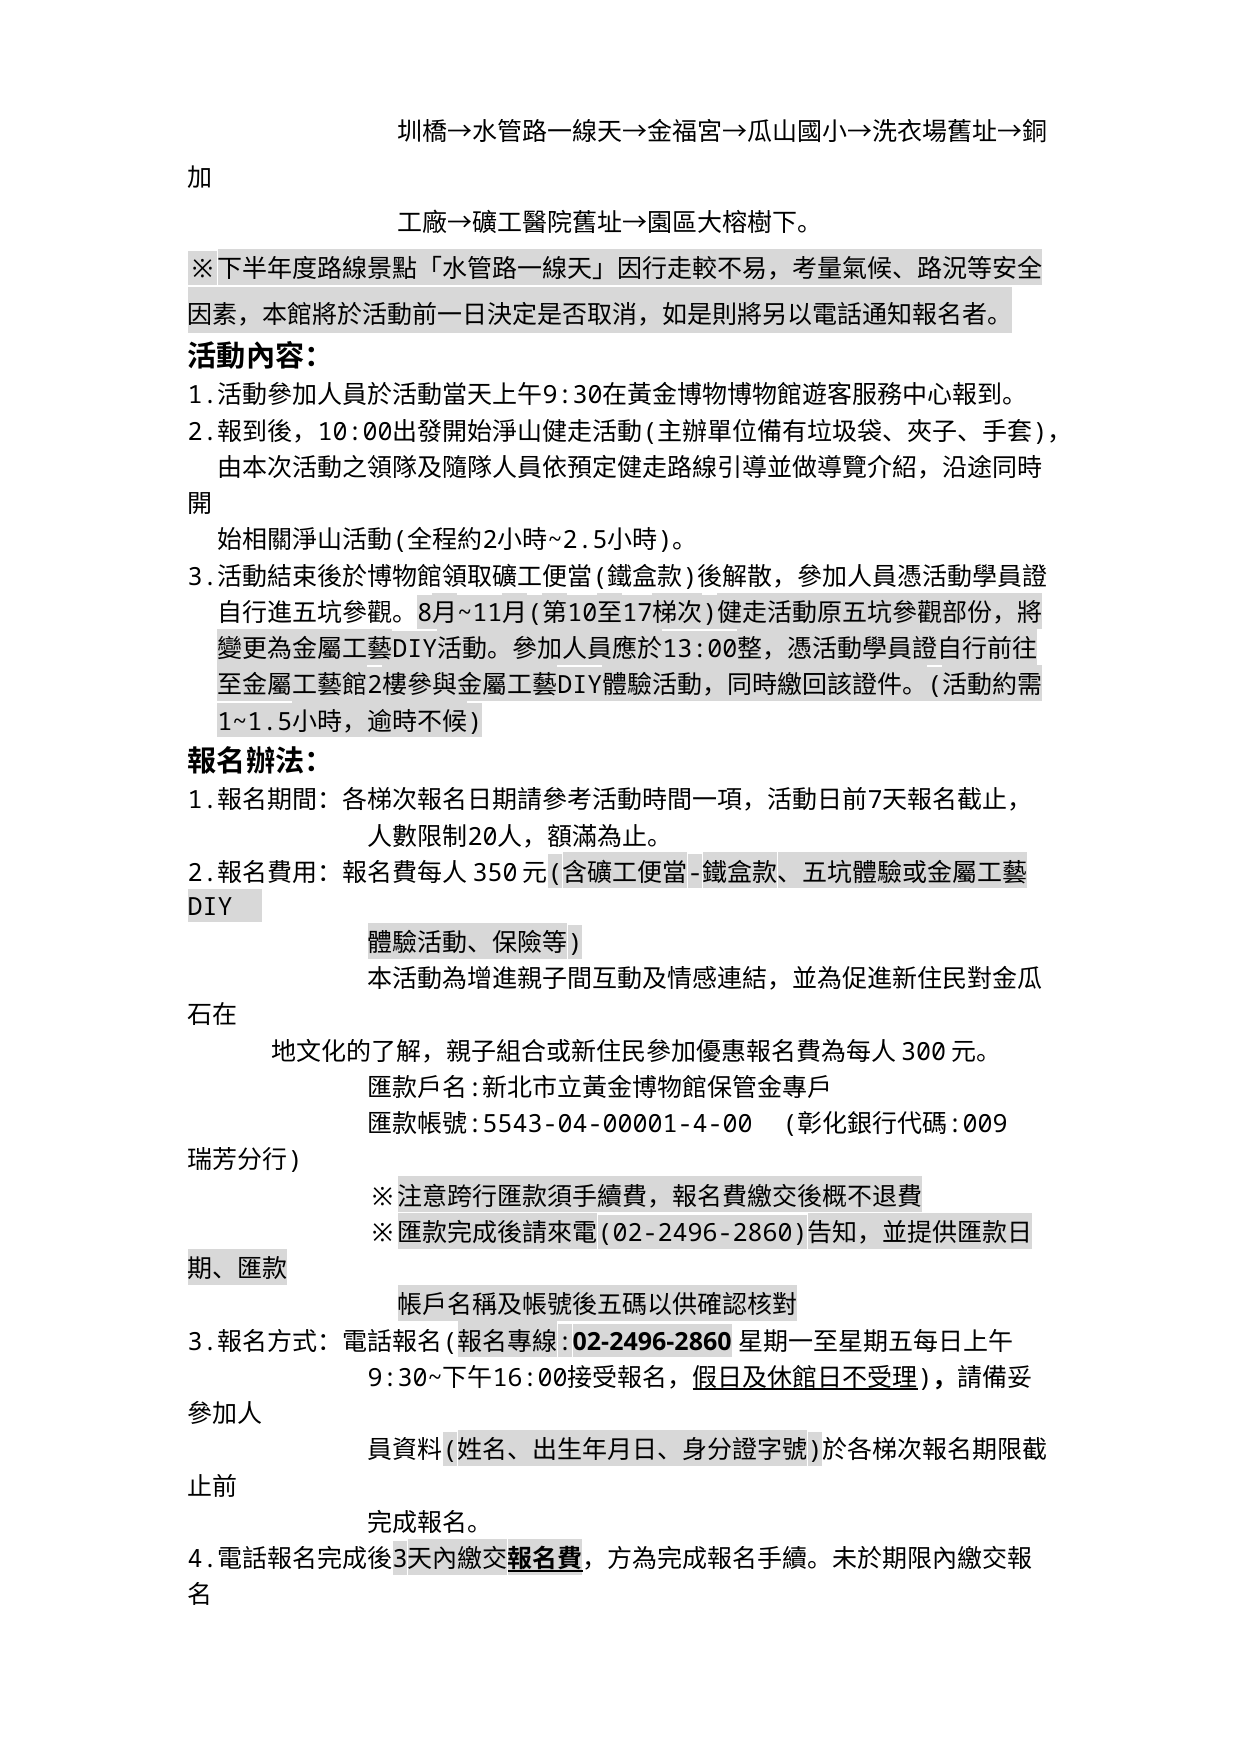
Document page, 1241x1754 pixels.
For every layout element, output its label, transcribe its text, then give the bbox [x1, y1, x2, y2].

text 4.電話報名完成後3天內繳交報名費，方為完成報名手續。未於期限內繳交報名 [187, 1539, 1053, 1611]
text 9:30~下午16:00接受報名，假日及休館日不受理)，請備妥參加人 [187, 1357, 1053, 1430]
text 由本次活動之領隊及隨隊人員依預定健走路線引導並做導覽介紹，沿途同時開 [187, 447, 1053, 520]
text 員資料(姓名、出生年月日、身分證字號)於各梯次報名期限截止前 [187, 1430, 1053, 1502]
text 3.報名方式：電話報名(報名專線:02-2496-2860 星期一至星期五每日上午 [187, 1321, 1053, 1357]
text 工廠→礦工醫院舊址→園區大榕樹下。 [187, 195, 1053, 241]
text 報名辦法： [187, 737, 1053, 780]
text ※下半年度路線景點「水管路一線天」因行走較不易，考量氣候、路況等安全因素，本館將於活動前一日決定是否取消，如是則將另以電話通知報名者。 [187, 241, 1053, 333]
text 匯款帳號:5543-04-00001-4-00 (彰化銀行代碼:009 瑞芳分行) [187, 1104, 1053, 1176]
text 地文化的了解，親子組合或新住民參加優惠報名費為每人300元。 [187, 1031, 1053, 1067]
text 1.活動參加人員於活動當天上午9:30在黃金博物博物館遊客服務中心報到。 [187, 375, 1053, 411]
text 圳橋→水管路一線天→金福宮→瓜山國小→洗衣場舊址→銅加 [187, 103, 1053, 195]
text 本活動為增進親子間互動及情感連結，並為促進新住民對金瓜石在 [187, 959, 1053, 1031]
text 匯款戶名:新北市立黃金博物館保管金專戶 [187, 1067, 1053, 1104]
text 2.報到後，10:00出發開始淨山健走活動(主辦單位備有垃圾袋、夾子、手套)， [187, 411, 1053, 447]
text 活動內容： [187, 333, 1053, 375]
text 2.報名費用：報名費每人350元(含礦工便當-鐵盒款、五坑體驗或金屬工藝DIY 體驗活動、保險等) [187, 852, 1053, 959]
text 1.報名期間：各梯次報名日期請參考活動時間一項，活動日前7天報名截止， [187, 780, 1053, 816]
text ※匯款完成後請來電(02-2496-2860)告知，並提供匯款日期、匯款 [187, 1212, 1053, 1285]
text 人數限制20人，額滿為止。 [187, 816, 1053, 852]
text 3.活動結束後於博物館領取礦工便當(鐵盒款)後解散，參加人員憑活動學員證自行進五坑參觀。8月~11月(第10至17梯次)健走活動原五坑參觀部份，將變更為金屬工藝DIY活動。參加人員應於13:00整，憑活動學員證自行前往至金屬工藝館2樓參與金屬工藝DIY體驗活動，同時繳回該證件。(活動約需1~1.5小時，逾時不候) [187, 556, 1053, 737]
text 完成報名。 [187, 1502, 1053, 1539]
text 始相關淨山活動(全程約2小時~2.5小時)。 [187, 520, 1053, 556]
text 帳戶名稱及帳號後五碼以供確認核對 [187, 1285, 1053, 1321]
text ※注意跨行匯款須手續費，報名費繳交後概不退費 [187, 1176, 1053, 1212]
